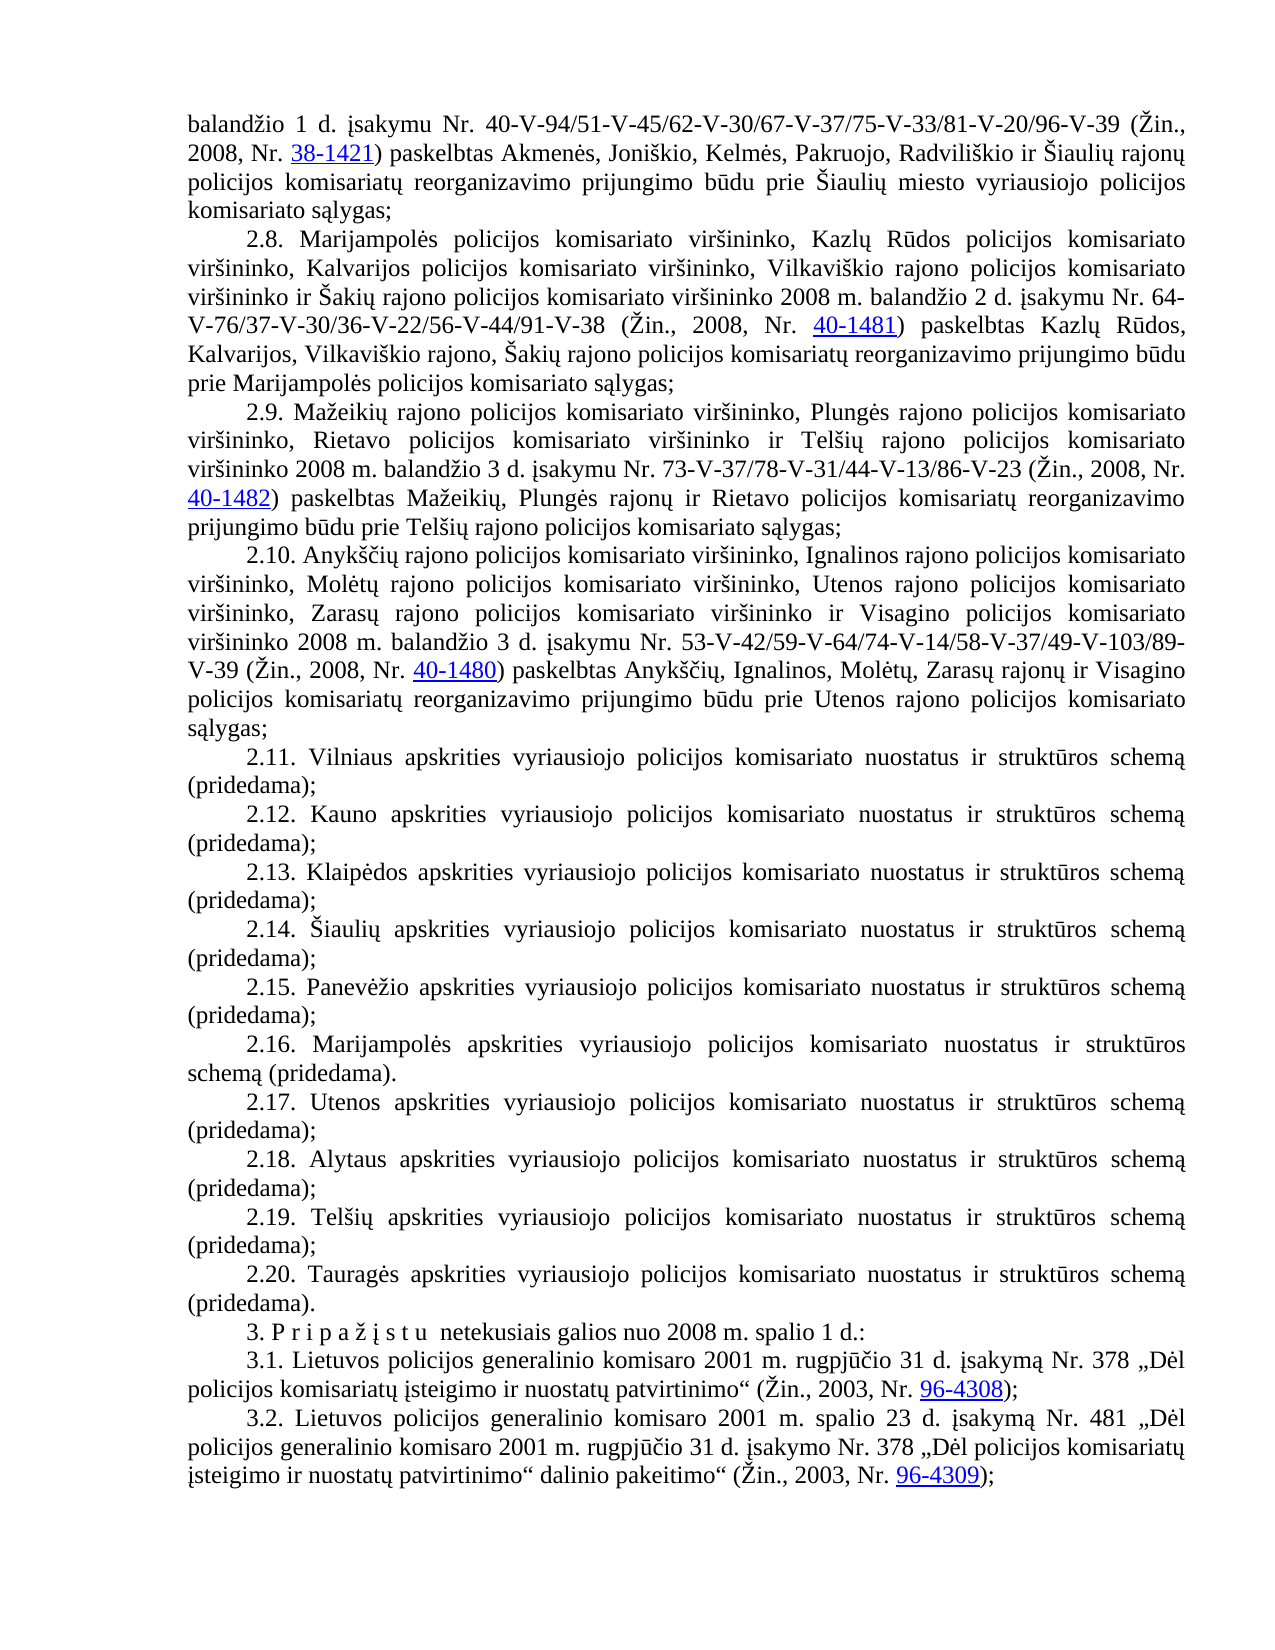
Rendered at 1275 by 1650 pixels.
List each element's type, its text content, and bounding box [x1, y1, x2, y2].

text 2.13. Klaipėdos apskrities vyriausiojo policijos komisariato nuostatus ir struktūros schemą (pridedama); [187, 857, 1186, 914]
text 2.8. Marijampolės policijos komisariato viršininko, Kazlų Rūdos policijos komisariato viršininko, Kalvarijos policijos komisariato viršininko, Vilkaviškio rajono policijos komisariato viršininko ir Šakių rajono policijos komisariato viršininko 2008 m. balandžio 2 d. įsakymu Nr. 64-V-76/37-V-30/36-V-22/56-V-44/91-V-38 (Žin., 2008, Nr. 40-1481) paskelbtas Kazlų Rūdos, Kalvarijos, Vilkaviškio rajono, Šakių rajono policijos komisariatų reorganizavimo prijungimo būdu prie Marijampolės policijos komisariato sąlygas; [187, 224, 1186, 397]
text 3.1. Lietuvos policijos generalinio komisaro 2001 m. rugpjūčio 31 d. įsakymą Nr. 378 „Dėl policijos komisariatų įsteigimo ir nuostatų patvirtinimo“ (Žin., 2003, Nr. 96-4308); [187, 1345, 1186, 1403]
text 2.11. Vilniaus apskrities vyriausiojo policijos komisariato nuostatus ir struktūros schemą (pridedama); [187, 742, 1186, 799]
text 3.2. Lietuvos policijos generalinio komisaro 2001 m. spalio 23 d. įsakymą Nr. 481 „Dėl policijos generalinio komisaro 2001 m. rugpjūčio 31 d. įsakymo Nr. 378 „Dėl policijos komisariatų įsteigimo ir nuostatų patvirtinimo“ dalinio pakeitimo“ (Žin., 2003, Nr. 96-4309); [187, 1403, 1186, 1489]
text 2.20. Tauragės apskrities vyriausiojo policijos komisariato nuostatus ir struktūros schemą (pridedama). [187, 1259, 1186, 1317]
text 2.16. Marijampolės apskrities vyriausiojo policijos komisariato nuostatus ir struktūros schemą (pridedama). [187, 1029, 1186, 1087]
text 2.18. Alytaus apskrities vyriausiojo policijos komisariato nuostatus ir struktūros schemą (pridedama); [187, 1144, 1186, 1202]
text 2.14. Šiaulių apskrities vyriausiojo policijos komisariato nuostatus ir struktūros schemą (pridedama); [187, 914, 1186, 972]
text 2.19. Telšių apskrities vyriausiojo policijos komisariato nuostatus ir struktūros schemą (pridedama); [187, 1202, 1186, 1259]
text 3. Pripažįstu netekusiais galios nuo 2008 m. spalio 1 d.: [187, 1317, 1186, 1345]
text 2.15. Panevėžio apskrities vyriausiojo policijos komisariato nuostatus ir struktūros schemą (pridedama); [187, 972, 1186, 1029]
text 2.17. Utenos apskrities vyriausiojo policijos komisariato nuostatus ir struktūros schemą (pridedama); [187, 1087, 1186, 1144]
text 2.9. Mažeikių rajono policijos komisariato viršininko, Plungės rajono policijos komisariato viršininko, Rietavo policijos komisariato viršininko ir Telšių rajono policijos komisariato viršininko 2008 m. balandžio 3 d. įsakymu Nr. 73-V-37/78-V-31/44-V-13/86-V-23 (Žin., 2008, Nr. 40-1482) paskelbtas Mažeikių, Plungės rajonų ir Rietavo policijos komisariatų reorganizavimo prijungimo būdu prie Telšių rajono policijos komisariato sąlygas; [187, 397, 1186, 540]
text balandžio 1 d. įsakymu Nr. 40-V-94/51-V-45/62-V-30/67-V-37/75-V-33/81-V-20/96-V-39 (Žin., 2008, Nr. 38-1421) paskelbtas Akmenės, Joniškio, Kelmės, Pakruojo, Radviliškio ir Šiaulių rajonų policijos komisariatų reorganizavimo prijungimo būdu prie Šiaulių miesto vyriausiojo policijos komisariato sąlygas; [187, 109, 1186, 224]
text 2.12. Kauno apskrities vyriausiojo policijos komisariato nuostatus ir struktūros schemą (pridedama); [187, 799, 1186, 857]
text 2.10. Anykščių rajono policijos komisariato viršininko, Ignalinos rajono policijos komisariato viršininko, Molėtų rajono policijos komisariato viršininko, Utenos rajono policijos komisariato viršininko, Zarasų rajono policijos komisariato viršininko ir Visagino policijos komisariato viršininko 2008 m. balandžio 3 d. įsakymu Nr. 53-V-42/59-V-64/74-V-14/58-V-37/49-V-103/89-V-39 (Žin., 2008, Nr. 40-1480) paskelbtas Anykščių, Ignalinos, Molėtų, Zarasų rajonų ir Visagino policijos komisariatų reorganizavimo prijungimo būdu prie Utenos rajono policijos komisariato sąlygas; [187, 540, 1186, 742]
